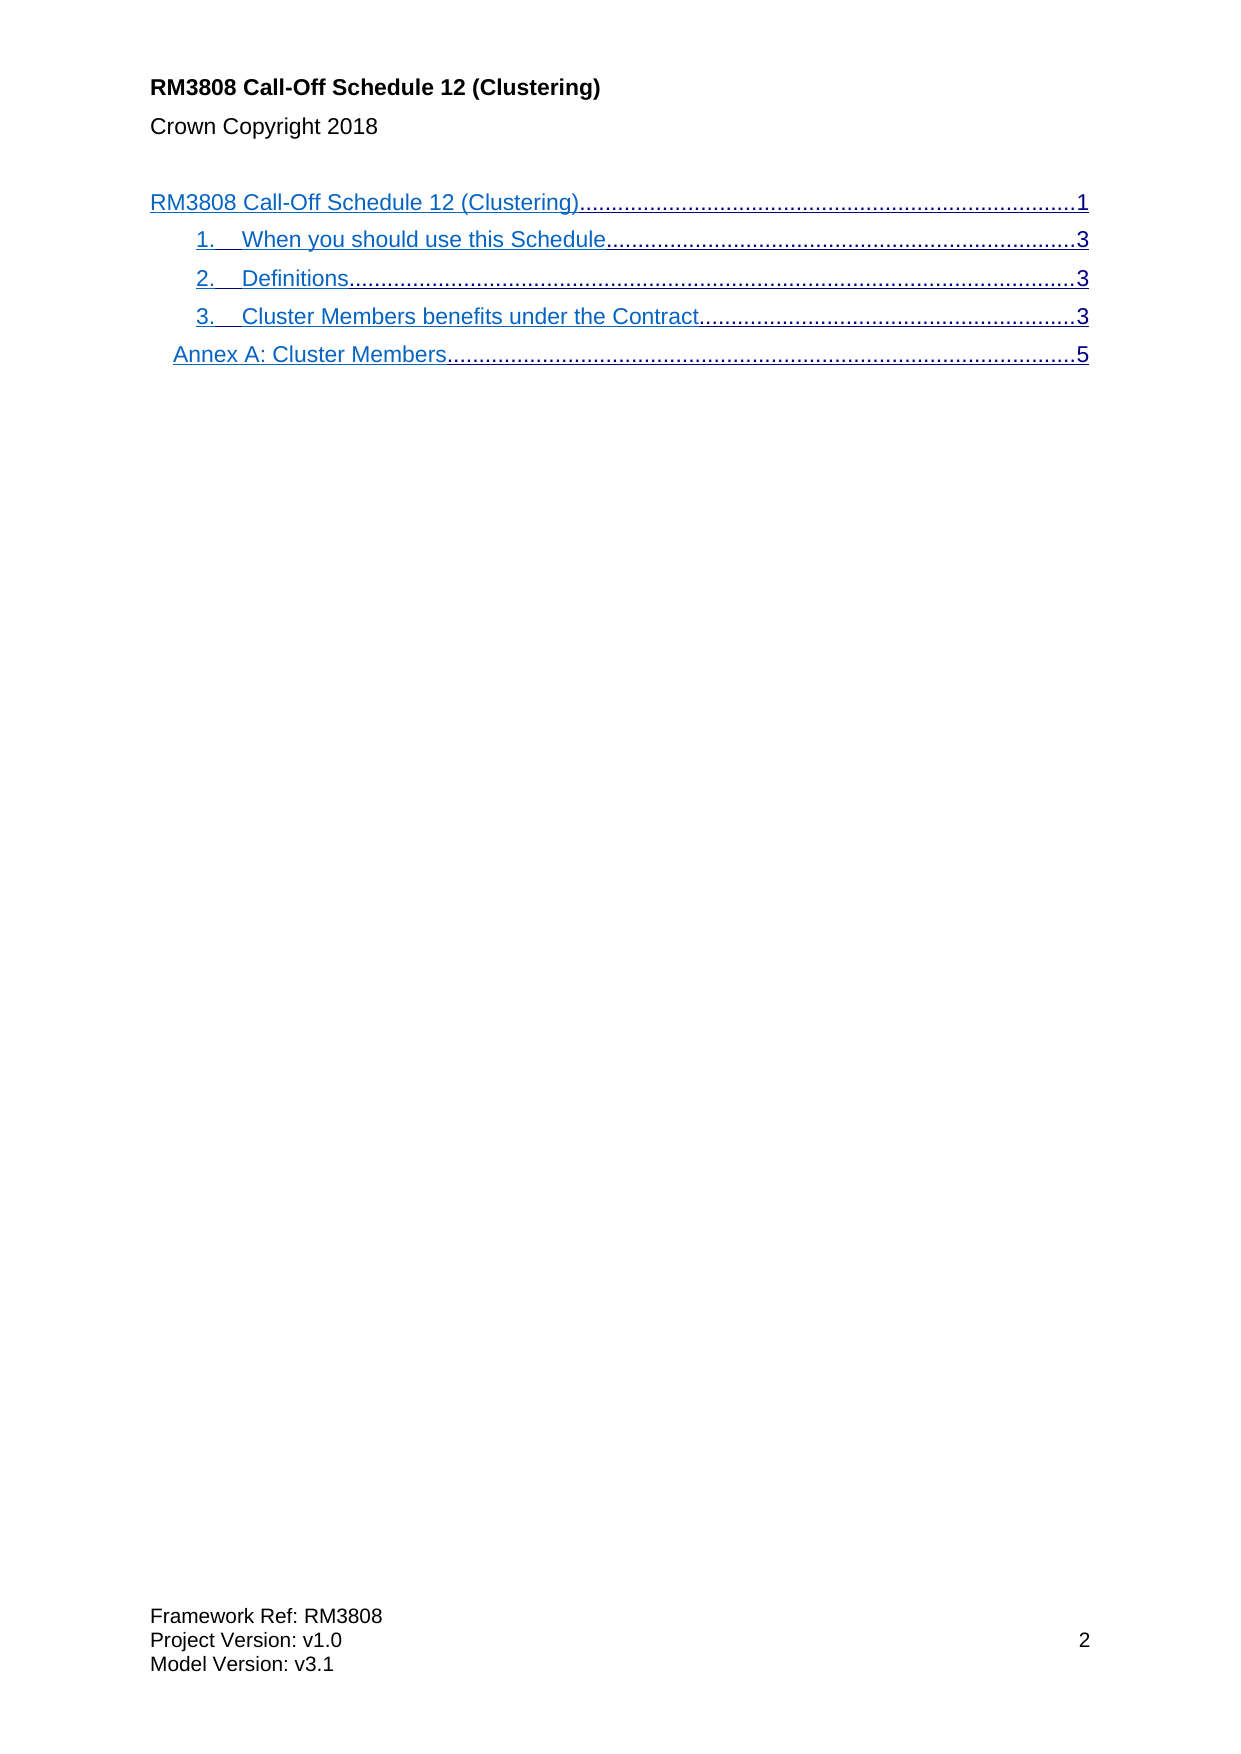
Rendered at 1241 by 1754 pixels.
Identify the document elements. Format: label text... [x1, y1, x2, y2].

text 3. Cluster Members benefits under the Contract 3 [196, 302, 1090, 331]
text Annex A: Cluster Members 5 [173, 341, 1090, 367]
text 2. Definitions 3 [196, 264, 1090, 292]
text RM3808 Call-Off Schedule 12 (Clustering) 1 [150, 189, 1090, 215]
text 1. When you should use this Schedule 3 [196, 226, 1090, 254]
